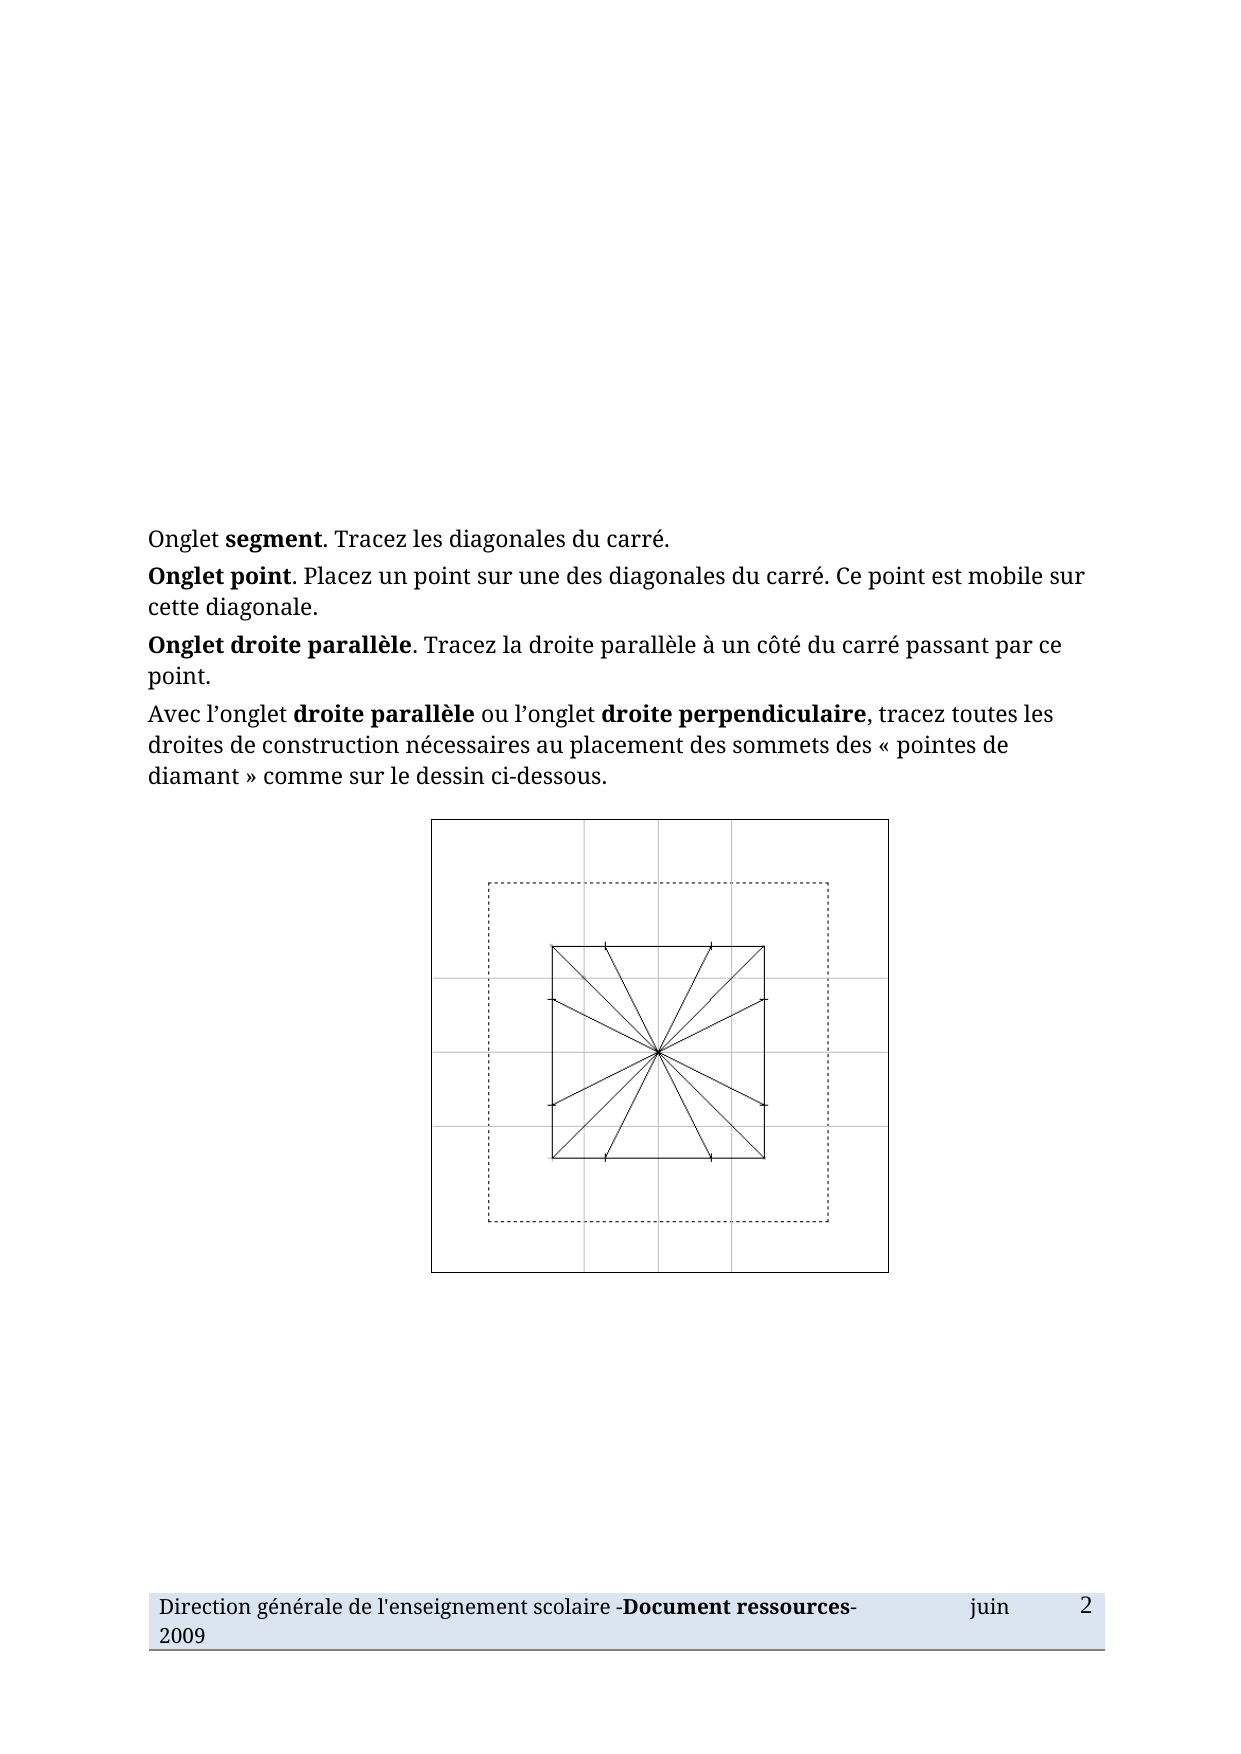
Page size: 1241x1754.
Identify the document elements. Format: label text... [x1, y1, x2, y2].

text Onglet point. Placez un point sur une des diagonales du carré. Ce point est mobile sur cette diagonale. [148, 560, 1092, 623]
text Onglet droite parallèle. Tracez la droite parallèle à un côté du carré passant par ce point. [148, 629, 1092, 691]
text Onglet segment. Tracez les diagonales du carré. [148, 523, 1092, 554]
text Avec l’onglet droite parallèle ou l’onglet droite perpendiculaire, tracez toutes les droites de construction nécessaires au placement des sommets des « pointes de diamant » comme sur le dessin ci-dessous. [148, 698, 1092, 791]
picture [432, 820, 888, 1272]
